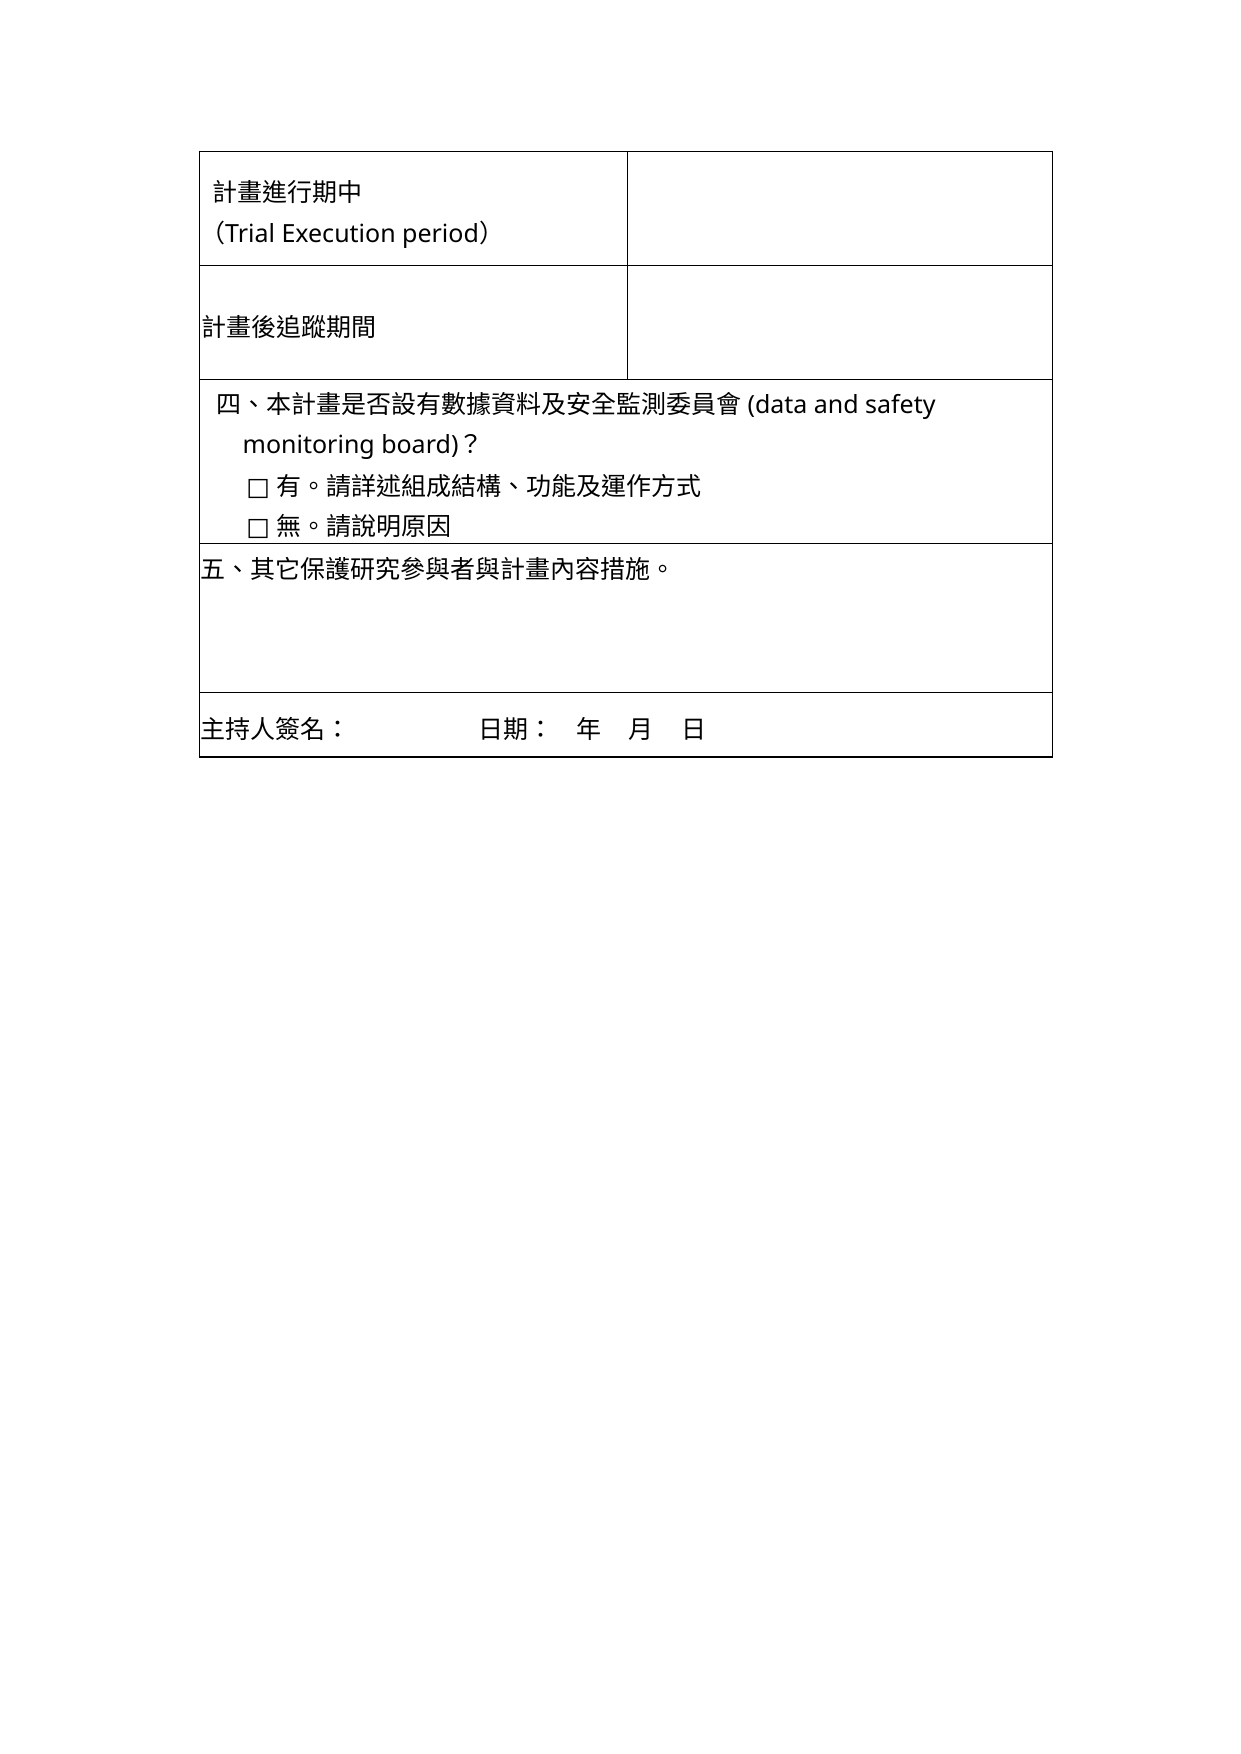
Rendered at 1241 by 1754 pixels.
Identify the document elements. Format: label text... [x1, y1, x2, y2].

table_cell 計畫進行期中 （Trial Execution period） [200, 152, 627, 265]
table_cell 四、本計畫是否設有數據資料及安全監測委員會 (data and safety monitoring board)？ □ 有。請詳述組成結構、功能及運作方式 □ 無。請說明原因 [200, 380, 1052, 543]
table_cell [628, 152, 1052, 265]
table_cell [628, 266, 1052, 379]
table_cell 主持人簽名： 日期： 年 月 日 [200, 693, 1052, 756]
table_cell 五、其它保護研究參與者與計畫內容措施。 [200, 544, 1052, 692]
table_cell 計畫後追蹤期間 [200, 266, 627, 379]
